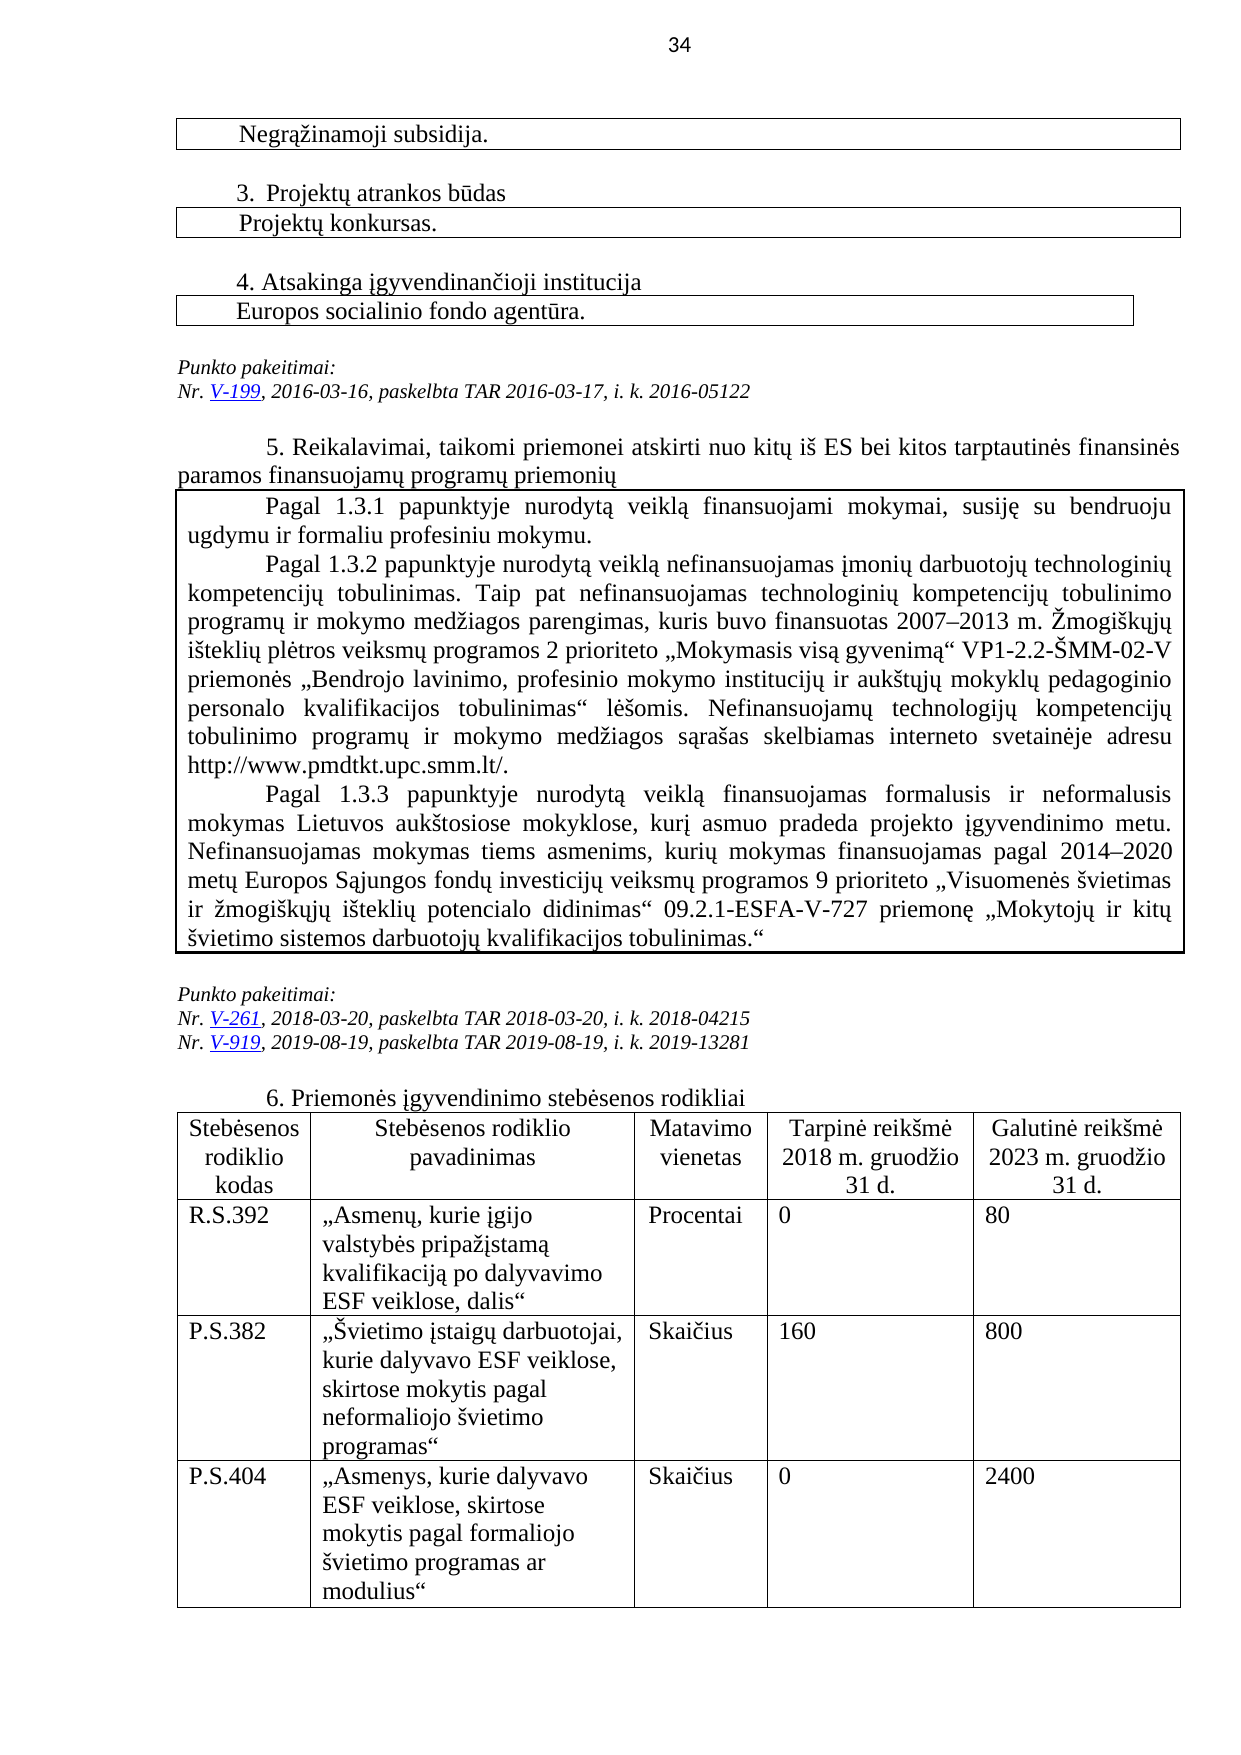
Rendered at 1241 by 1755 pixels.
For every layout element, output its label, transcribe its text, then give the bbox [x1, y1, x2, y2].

text Punkto pakeitimai: [177, 982, 1181, 1006]
table_header Matavimo vienetas [635, 1113, 767, 1199]
table_header Pagal 1.3.1 papunktyje nurodytą veiklą finansuojami mokymai, susiję su bendruoju ugdymu ir formaliu profesiniu mokymu. Pagal 1.3.2 papunktyje nurodytą veiklą nefinansuojamas įmonių darbuotojų technologinių kompetencijų tobulinimas. Taip pat nefinansuojamas technologinių kompetencijų tobulinimo programų ir mokymo medžiagos parengimas, kuris buvo finansuotas 2007–2013 m. Žmogiškųjų išteklių plėtros veiksmų programos 2 prioriteto „Mokymasis visą gyvenimą“ VP1-2.2-ŠMM-02-V priemonės „Bendrojo lavinimo, profesinio mokymo institucijų ir aukštųjų mokyklų pedagoginio personalo kvalifikacijos tobulinimas“ lėšomis. Nefinansuojamų technologijų kompetencijų tobulinimo programų ir mokymo medžiagos sąrašas skelbiamas interneto svetainėje adresu http://www.pmdtkt.upc.smm.lt/. Pagal 1.3.3 papunktyje nurodytą veiklą finansuojamas formalusis ir neformalusis mokymas Lietuvos aukštosiose mokyklose, kurį asmuo pradeda projekto įgyvendinimo metu. Nefinansuojamas mokymas tiems asmenims, kurių mokymas finansuojamas pagal 2014–2020 metų Europos Sąjungos fondų investicijų veiksmų programos 9 prioriteto „Visuomenės švietimas ir žmogiškųjų išteklių potencialo didinimas“ 09.2.1-ESFA-V-727 priemonę „Mokytojų ir kitų švietimo sistemos darbuotojų kvalifikacijos tobulinimas.“ [177, 491, 1183, 951]
table_cell 160 [768, 1316, 973, 1460]
table_header Projektų konkursas. [177, 208, 1180, 237]
table_cell P.S.382 [178, 1316, 310, 1460]
text Nr. V-919, 2019-08-19, paskelbta TAR 2019-08-19, i. k. 2019-13281 [177, 1030, 1181, 1054]
text 5. Reikalavimai, taikomi priemonei atskirti nuo kitų iš ES bei kitos tarptautinės finansinės paramos finansuojamų programų priemonių [177, 432, 1181, 489]
table_header Galutinė reikšmė 2023 m. gruodžio 31 d. [974, 1113, 1180, 1199]
table_cell P.S.404 [178, 1461, 310, 1607]
table_cell 0 [768, 1200, 973, 1315]
text 3. Projektų atrankos būdas [236, 178, 1181, 207]
table_cell Skaičius [635, 1316, 767, 1460]
text Punkto pakeitimai: [177, 355, 1181, 379]
table_cell 2400 [974, 1461, 1180, 1607]
table_cell R.S.392 [178, 1200, 310, 1315]
table_cell 800 [974, 1316, 1180, 1460]
text 6. Priemonės įgyvendinimo stebėsenos rodikliai [266, 1083, 1181, 1112]
table_header Stebėsenos rodiklio kodas [178, 1113, 310, 1199]
table_cell 0 [768, 1461, 973, 1607]
table_header Europos socialinio fondo agentūra. [177, 296, 1133, 325]
text Nr. V-261, 2018-03-20, paskelbta TAR 2018-03-20, i. k. 2018-04215 [177, 1006, 1181, 1030]
table_cell Skaičius [635, 1461, 767, 1607]
table_header Negrąžinamoji subsidija. [177, 119, 1180, 148]
table_cell „Asmenys, kurie dalyvavo ESF veiklose, skirtose mokytis pagal formaliojo švietimo programas ar modulius“ [311, 1461, 634, 1607]
table_header Tarpinė reikšmė 2018 m. gruodžio 31 d. [768, 1113, 973, 1199]
text 4. Atsakinga įgyvendinančioji institucija [177, 267, 1181, 295]
text Nr. V-199, 2016-03-16, paskelbta TAR 2016-03-17, i. k. 2016-05122 [177, 379, 1181, 403]
table_cell „Asmenų, kurie įgijo valstybės pripažįstamą kvalifikaciją po dalyvavimo ESF veiklose, dalis“ [311, 1200, 634, 1315]
table_cell Procentai [635, 1200, 767, 1315]
table_header Stebėsenos rodiklio pavadinimas [311, 1113, 634, 1199]
table_cell 80 [974, 1200, 1180, 1315]
table_cell „Švietimo įstaigų darbuotojai, kurie dalyvavo ESF veiklose, skirtose mokytis pagal neformaliojo švietimo programas“ [311, 1316, 634, 1460]
